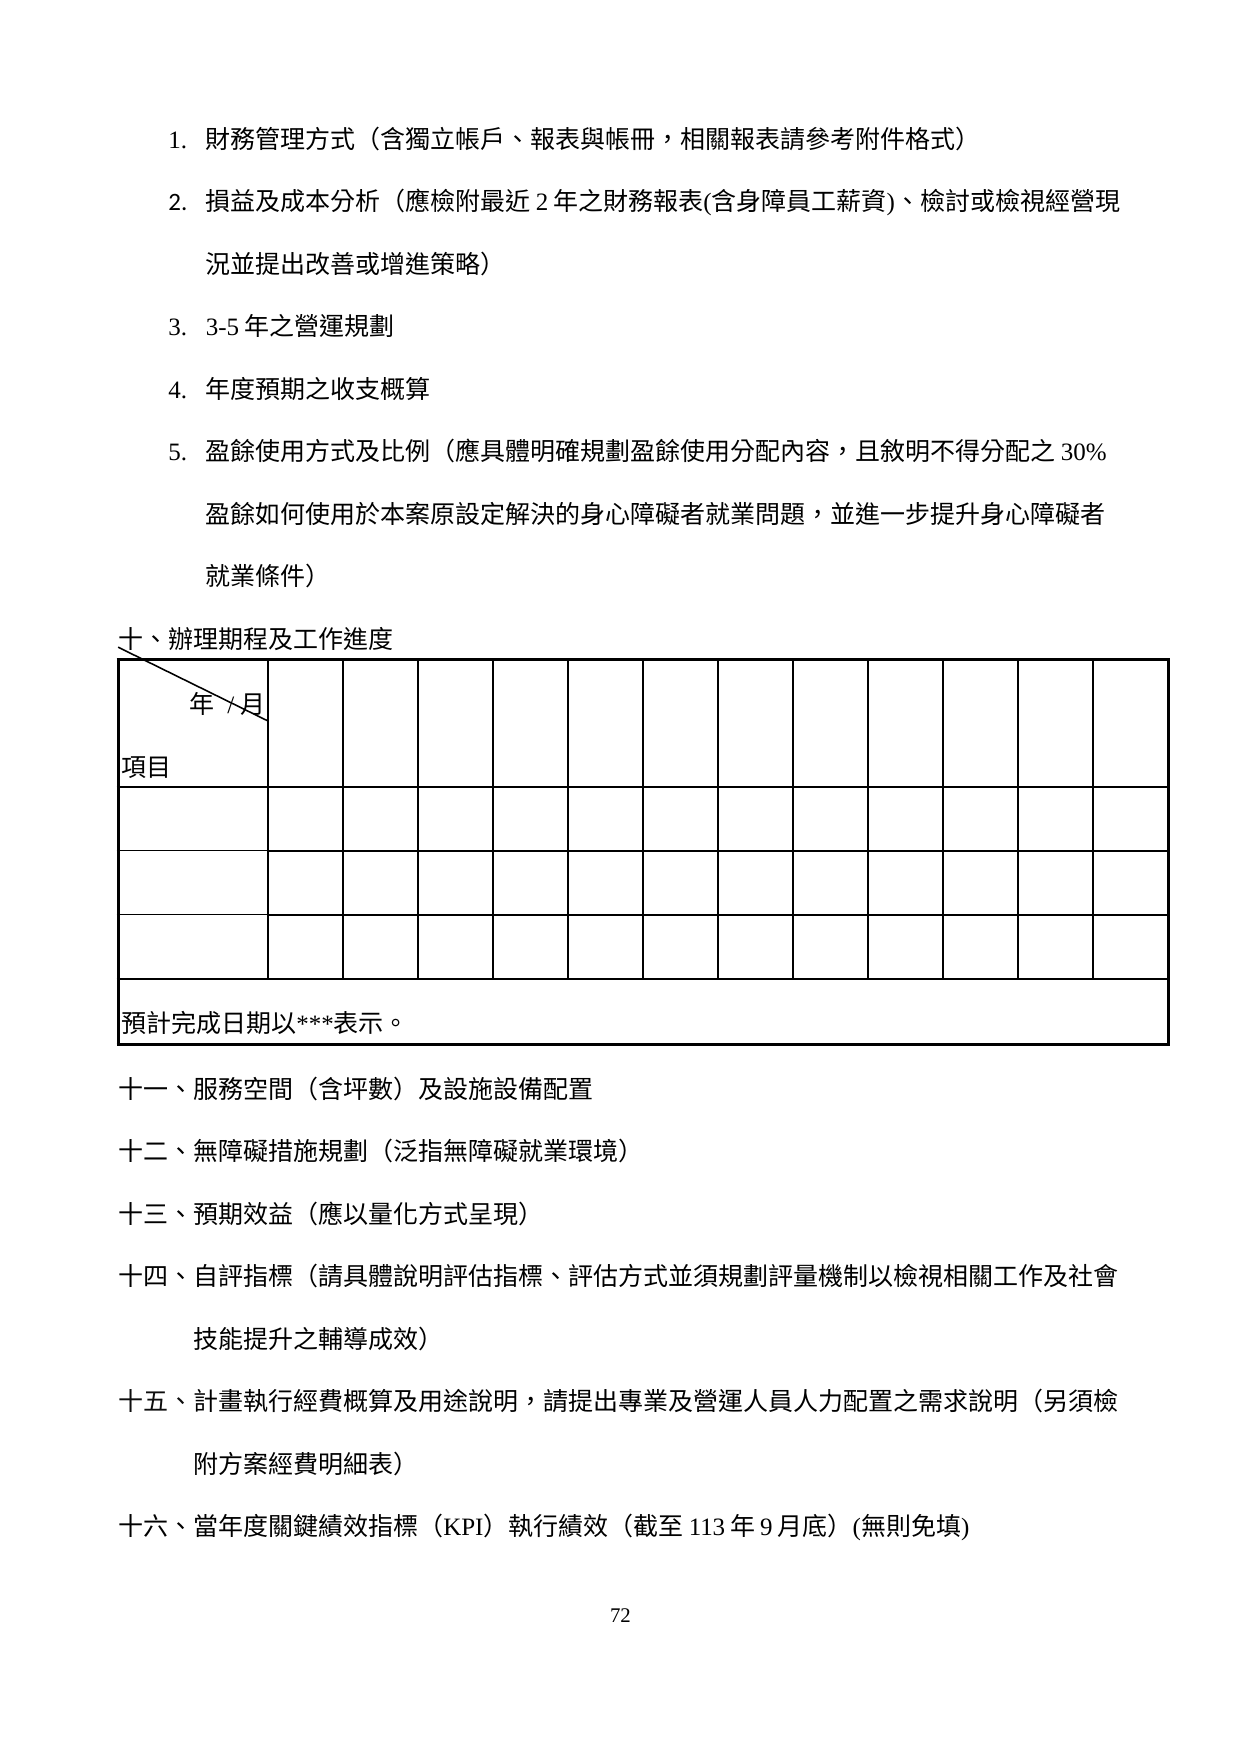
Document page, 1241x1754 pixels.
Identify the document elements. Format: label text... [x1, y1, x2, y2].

table_header [569, 661, 642, 786]
table_header [419, 661, 492, 786]
table_cell [494, 852, 567, 914]
table_cell [269, 788, 342, 850]
table_cell 預計完成日期以***表示。 [120, 980, 1167, 1042]
table_cell [1094, 788, 1167, 850]
table_cell [494, 788, 567, 850]
table_cell [269, 916, 342, 978]
text 十二、無障礙措施規劃（泛指無障礙就業環境） [118, 1108, 1122, 1171]
table_cell [419, 916, 492, 978]
table_cell [719, 852, 792, 914]
table_header [1019, 661, 1092, 786]
list 年度預期之收支概算 [168, 346, 1122, 408]
table_cell [569, 852, 642, 914]
table_cell [1019, 788, 1092, 850]
table_cell [944, 916, 1017, 978]
table_header 年 / 月 項目 [120, 661, 267, 786]
table_header [644, 661, 717, 786]
table_cell [494, 916, 567, 978]
table_cell [1094, 916, 1167, 978]
table_header [269, 661, 342, 786]
table_header [719, 661, 792, 786]
text 十五、計畫執行經費概算及用途說明，請提出專業及營運人員人力配置之需求說明（另須檢附方案經費明細表） [118, 1358, 1122, 1483]
table_cell [120, 915, 267, 978]
text 十四、自評指標（請具體說明評估指標、評估方式並須規劃評量機制以檢視相關工作及社會技能提升之輔導成效） [118, 1233, 1122, 1358]
table_cell [419, 788, 492, 850]
table_cell [1094, 852, 1167, 914]
table_cell [719, 916, 792, 978]
table_cell [794, 788, 867, 850]
table_cell [794, 916, 867, 978]
table_cell [644, 916, 717, 978]
table_cell [719, 788, 792, 850]
table_cell [644, 852, 717, 914]
table_header [344, 661, 417, 786]
table_cell [1019, 916, 1092, 978]
table_cell [120, 788, 267, 850]
table_cell [419, 852, 492, 914]
table_cell [569, 916, 642, 978]
table_cell [644, 788, 717, 850]
table_header [944, 661, 1017, 786]
table_header [869, 661, 942, 786]
table_cell [120, 851, 267, 914]
text 十三、預期效益（應以量化方式呈現） [118, 1171, 1122, 1233]
table_cell [344, 788, 417, 850]
text 十、辦理期程及工作進度 [118, 596, 1122, 658]
text 十六、當年度關鍵績效指標（KPI）執行績效（截至113年9月底）(無則免填) [118, 1483, 1122, 1546]
list 盈餘使用方式及比例（應具體明確規劃盈餘使用分配內容，且敘明不得分配之30%盈餘如何使用於本案原設定解決的身心障礙者就業問題，並進一步提升身心障礙者就業條件） [168, 408, 1122, 596]
table_cell [944, 788, 1017, 850]
table_cell [344, 852, 417, 914]
table_header [1094, 661, 1167, 786]
table_cell [569, 788, 642, 850]
table_cell [794, 852, 867, 914]
table_cell [269, 852, 342, 914]
table_cell [944, 852, 1017, 914]
table_cell [869, 916, 942, 978]
list 3-5年之營運規劃 [168, 283, 1122, 346]
list 財務管理方式（含獨立帳戶、報表與帳冊，相關報表請參考附件格式） [168, 96, 1122, 158]
table_cell [344, 916, 417, 978]
text 十一、服務空間（含坪數）及設施設備配置 [118, 1046, 1122, 1108]
table_header [794, 661, 867, 786]
table_cell [869, 852, 942, 914]
table_header [494, 661, 567, 786]
list 損益及成本分析（應檢附最近2年之財務報表(含身障員工薪資)、檢討或檢視經營現況並提出改善或增進策略） [168, 158, 1122, 283]
table_cell [869, 788, 942, 850]
table_cell [1019, 852, 1092, 914]
